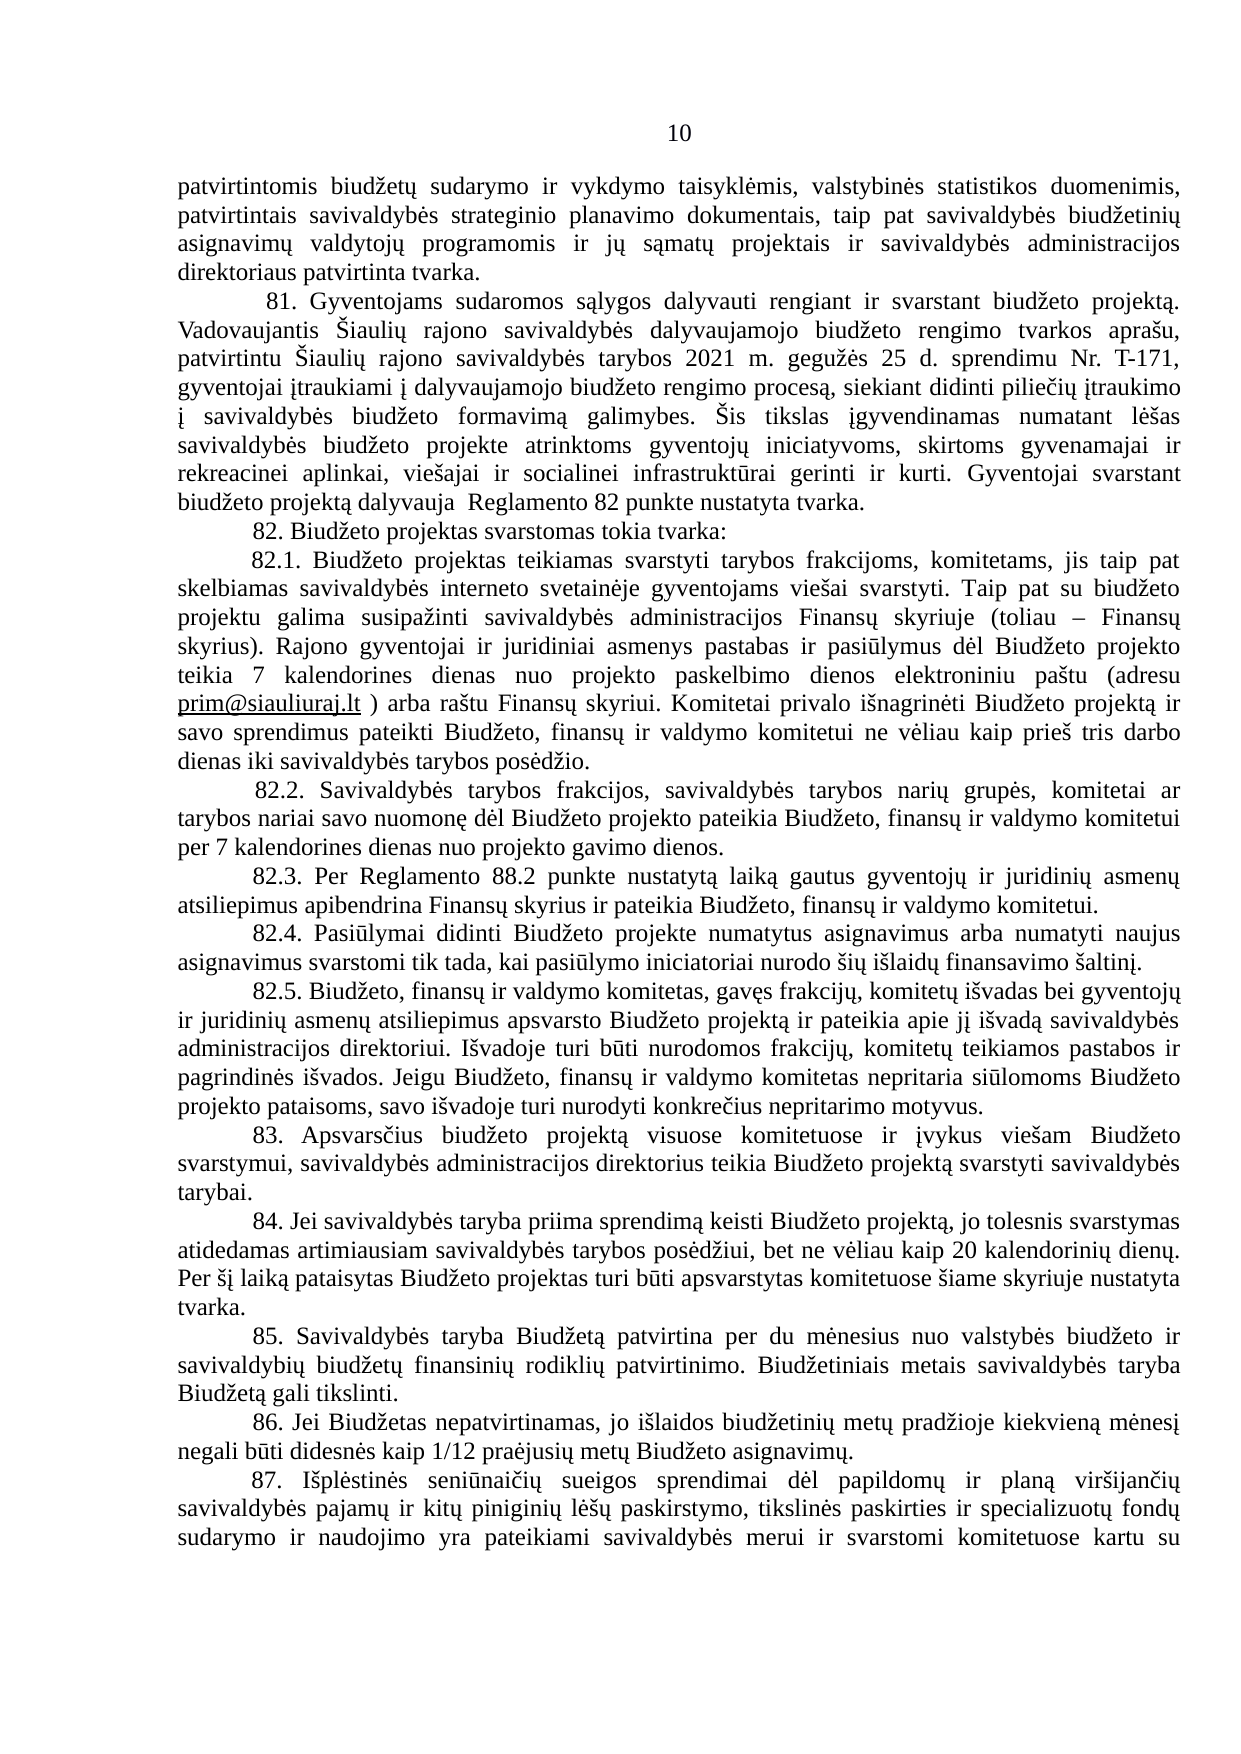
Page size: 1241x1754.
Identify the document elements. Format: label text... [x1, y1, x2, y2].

text 82.1. Biudžeto projektas teikiamas svarstyti tarybos frakcijoms, komitetams, jis taip pat skelbiamas savivaldybės interneto svetainėje gyventojams viešai svarstyti. Taip pat su biudžeto projektu galima susipažinti savivaldybės administracijos Finansų skyriuje (toliau – Finansų skyrius). Rajono gyventojai ir juridiniai asmenys pastabas ir pasiūlymus dėl Biudžeto projekto teikia 7 kalendorines dienas nuo projekto paskelbimo dienos elektroniniu paštu (adresu prim@siauliuraj.lt ) arba raštu Finansų skyriui. Komitetai privalo išnagrinėti Biudžeto projektą ir savo sprendimus pateikti Biudžeto, finansų ir valdymo komitetui ne vėliau kaip prieš tris darbo dienas iki savivaldybės tarybos posėdžio. [177, 545, 1181, 775]
text 86. Jei Biudžetas nepatvirtinamas, jo išlaidos biudžetinių metų pradžioje kiekvieną mėnesį negali būti didesnės kaip 1/12 praėjusių metų Biudžeto asignavimų. [177, 1407, 1181, 1465]
text patvirtintomis biudžetų sudarymo ir vykdymo taisyklėmis, valstybinės statistikos duomenimis, patvirtintais savivaldybės strateginio planavimo dokumentais, taip pat savivaldybės biudžetinių asignavimų valdytojų programomis ir jų sąmatų projektais ir savivaldybės administracijos direktoriaus patvirtinta tvarka. [177, 171, 1181, 286]
text 83. Apsvarsčius biudžeto projektą visuose komitetuose ir įvykus viešam Biudžeto svarstymui, savivaldybės administracijos direktorius teikia Biudžeto projektą svarstyti savivaldybės tarybai. [177, 1120, 1181, 1206]
text 84. Jei savivaldybės taryba priima sprendimą keisti Biudžeto projektą, jo tolesnis svarstymas atidedamas artimiausiam savivaldybės tarybos posėdžiui, bet ne vėliau kaip 20 kalendorinių dienų. Per šį laiką pataisytas Biudžeto projektas turi būti apsvarstytas komitetuose šiame skyriuje nustatyta tvarka. [177, 1206, 1181, 1321]
text 82. Biudžeto projektas svarstomas tokia tvarka: [177, 516, 1181, 545]
text 85. Savivaldybės taryba Biudžetą patvirtina per du mėnesius nuo valstybės biudžeto ir savivaldybių biudžetų finansinių rodiklių patvirtinimo. Biudžetiniais metais savivaldybės taryba Biudžetą gali tikslinti. [177, 1321, 1181, 1407]
text 87. Išplėstinės seniūnaičių sueigos sprendimai dėl papildomų ir planą viršijančių savivaldybės pajamų ir kitų piniginių lėšų paskirstymo, tikslinės paskirties ir specializuotų fondų sudarymo ir naudojimo yra pateikiami savivaldybės merui ir svarstomi komitetuose kartu su [177, 1465, 1181, 1551]
text 82.3. Per Reglamento 88.2 punkte nustatytą laiką gautus gyventojų ir juridinių asmenų atsiliepimus apibendrina Finansų skyrius ir pateikia Biudžeto, finansų ir valdymo komitetui. [177, 861, 1181, 918]
text 82.4. Pasiūlymai didinti Biudžeto projekte numatytus asignavimus arba numatyti naujus asignavimus svarstomi tik tada, kai pasiūlymo iniciatoriai nurodo šių išlaidų finansavimo šaltinį. [177, 918, 1181, 976]
text 82.2. Savivaldybės tarybos frakcijos, savivaldybės tarybos narių grupės, komitetai ar tarybos nariai savo nuomonę dėl Biudžeto projekto pateikia Biudžeto, finansų ir valdymo komitetui per 7 kalendorines dienas nuo projekto gavimo dienos. [177, 775, 1181, 861]
text 82.5. Biudžeto, finansų ir valdymo komitetas, gavęs frakcijų, komitetų išvadas bei gyventojų ir juridinių asmenų atsiliepimus apsvarsto Biudžeto projektą ir pateikia apie jį išvadą savivaldybės administracijos direktoriui. Išvadoje turi būti nurodomos frakcijų, komitetų teikiamos pastabos ir pagrindinės išvados. Jeigu Biudžeto, finansų ir valdymo komitetas nepritaria siūlomoms Biudžeto projekto pataisoms, savo išvadoje turi nurodyti konkrečius nepritarimo motyvus. [177, 976, 1181, 1120]
text 81. Gyventojams sudaromos sąlygos dalyvauti rengiant ir svarstant biudžeto projektą. Vadovaujantis Šiaulių rajono savivaldybės dalyvaujamojo biudžeto rengimo tvarkos aprašu, patvirtintu Šiaulių rajono savivaldybės tarybos 2021 m. gegužės 25 d. sprendimu Nr. T-171, gyventojai įtraukiami į dalyvaujamojo biudžeto rengimo procesą, siekiant didinti piliečių įtraukimo į savivaldybės biudžeto formavimą galimybes. Šis tikslas įgyvendinamas numatant lėšas savivaldybės biudžeto projekte atrinktoms gyventojų iniciatyvoms, skirtoms gyvenamajai ir rekreacinei aplinkai, viešajai ir socialinei infrastruktūrai gerinti ir kurti. Gyventojai svarstant biudžeto projektą dalyvauja Reglamento 82 punkte nustatyta tvarka. [177, 286, 1181, 516]
